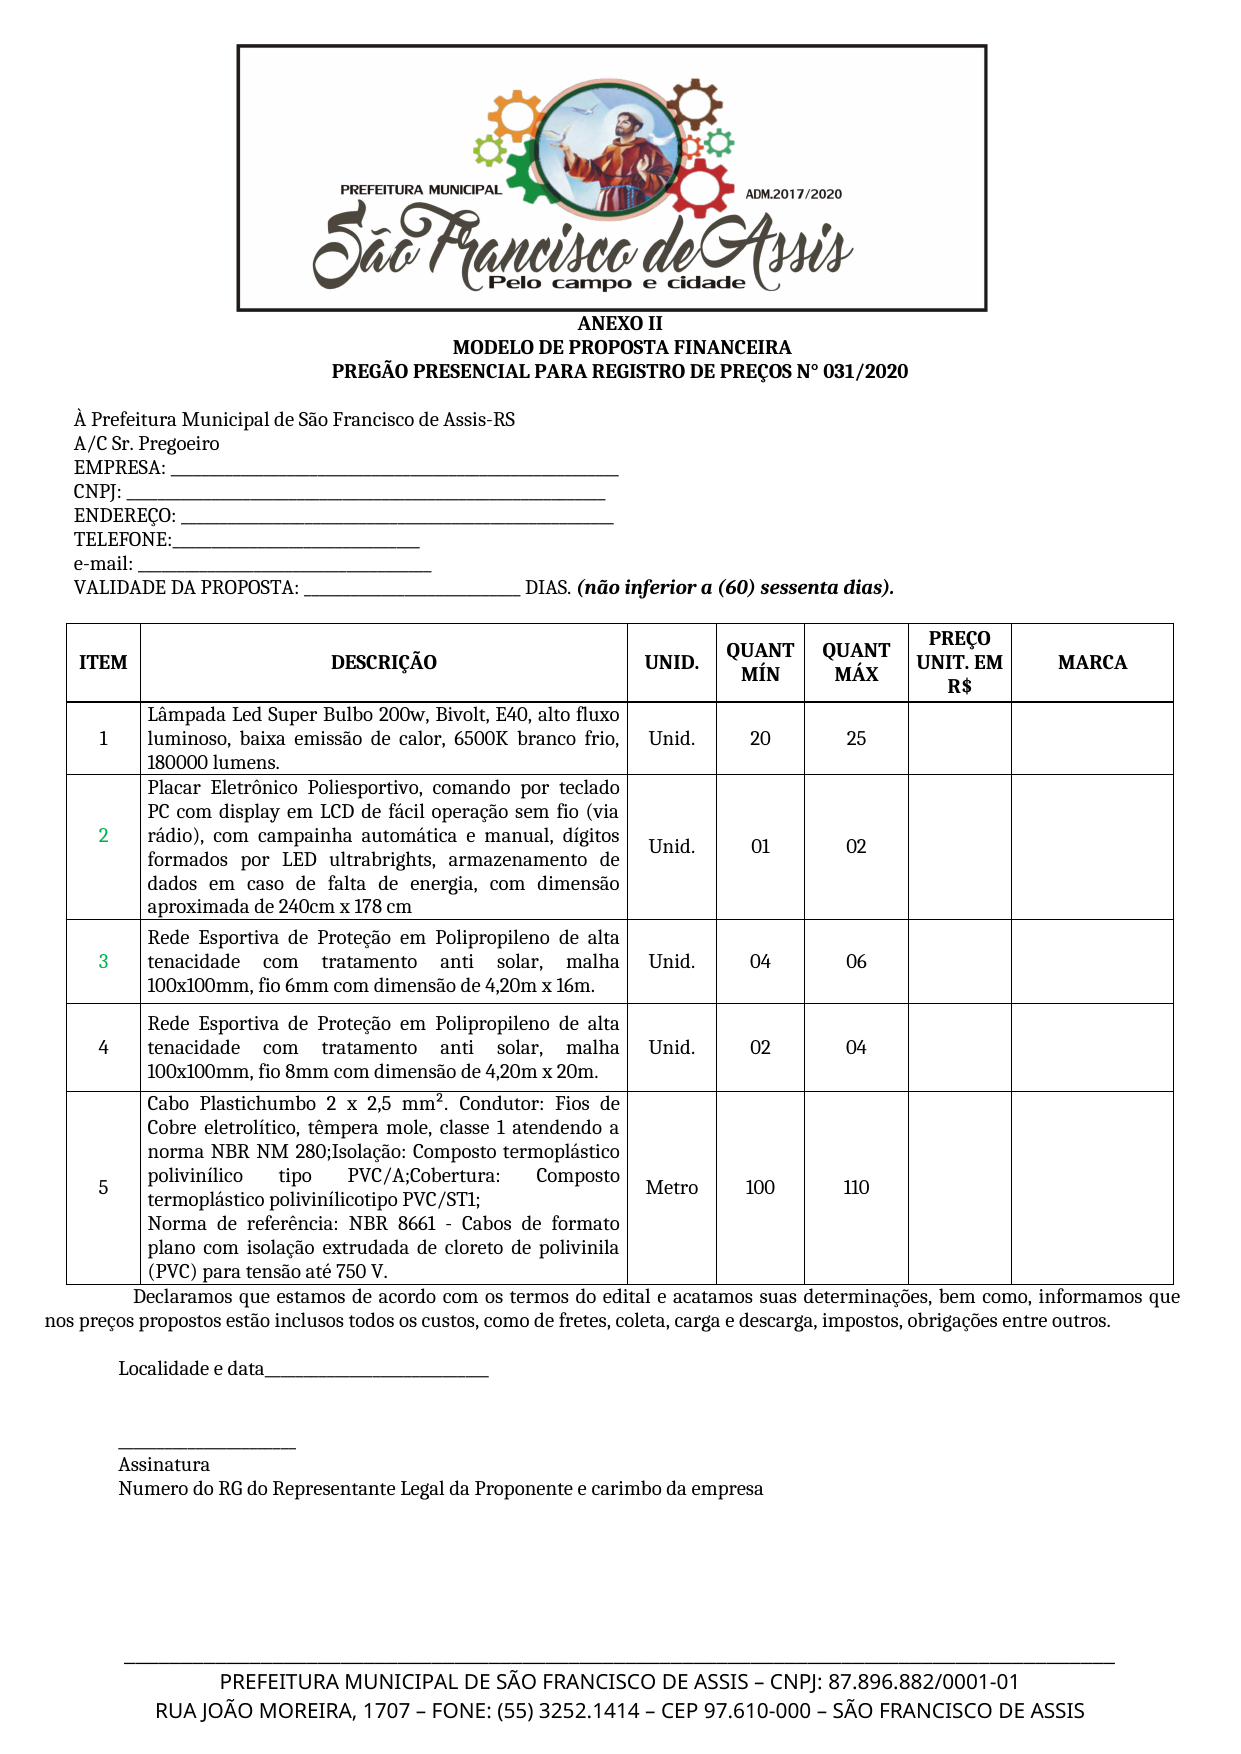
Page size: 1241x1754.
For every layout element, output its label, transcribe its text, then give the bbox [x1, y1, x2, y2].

table_cell Cabo Plastichumbo 2 x 2,5 mm². Condutor: Fios de Cobre eletrolítico, têmpera mole, classe 1 atendendo a norma NBR NM 280;Isolação: Composto termoplástico polivinílico tipo PVC/A;Cobertura: Composto termoplástico polivinílicotipo PVC/ST1; Norma de referência: NBR 8661 - Cabos de formato plano com isolação extrudada de cloreto de polivinila (PVC) para tensão até 750 V. [141, 1092, 627, 1283]
table_cell Unid. [628, 775, 716, 919]
text MODELO DE PROPOSTA FINANCEIRA [118, 336, 1122, 360]
table_cell [1012, 775, 1173, 919]
table_cell 4 [67, 1004, 140, 1091]
table_cell Unid. [628, 703, 716, 774]
table_cell 2 [67, 775, 140, 919]
text Localidade e data_____________________________ [118, 1356, 1122, 1380]
table_cell [909, 1092, 1011, 1283]
table_header QUANT MÁX [805, 624, 908, 701]
table_cell Rede Esportiva de Proteção em Polipropileno de alta tenacidade com tratamento anti solar, malha 100x100mm, fio 6mm com dimensão de 4,20m x 16m. [141, 920, 627, 1003]
table_header ITEM [67, 624, 140, 701]
table_cell 02 [805, 775, 908, 919]
table_cell Metro [628, 1092, 716, 1283]
table_cell 04 [805, 1004, 908, 1091]
table_cell [1012, 703, 1173, 774]
table_cell 20 [717, 703, 804, 774]
table_header DESCRIÇÃO [141, 624, 627, 701]
table_cell [909, 920, 1011, 1003]
text Assinatura [118, 1452, 1122, 1476]
table_cell 25 [805, 703, 908, 774]
table_cell Lâmpada Led Super Bulbo 200w, Bivolt, E40, alto fluxo luminoso, baixa emissão de calor, 6500K branco frio, 180000 lumens. [141, 703, 627, 774]
table_cell [1012, 1092, 1173, 1283]
text A/C Sr. Pregoeiro [74, 432, 1122, 456]
text Numero do RG do Representante Legal da Proponente e carimbo da empresa [118, 1476, 1122, 1500]
text TELEFONE:________________________________ [74, 527, 1122, 551]
table_cell 1 [67, 703, 140, 774]
table_header QUANT MÍN [717, 624, 804, 701]
table_cell [909, 703, 1011, 774]
text EMPRESA: __________________________________________________________ [74, 456, 1122, 479]
text e-mail: ______________________________________ [74, 551, 1122, 575]
table_cell 5 [67, 1092, 140, 1283]
table_cell [1012, 1004, 1173, 1091]
text ENDEREÇO: ________________________________________________________ [74, 503, 1122, 527]
table_cell Rede Esportiva de Proteção em Polipropileno de alta tenacidade com tratamento anti solar, malha 100x100mm, fio 8mm com dimensão de 4,20m x 20m. [141, 1004, 627, 1091]
table_cell 110 [805, 1092, 908, 1283]
table_cell [909, 1004, 1011, 1091]
table_cell 06 [805, 920, 908, 1003]
table_cell 04 [717, 920, 804, 1003]
table_cell Unid. [628, 1004, 716, 1091]
text CNPJ: ______________________________________________________________ [74, 479, 1122, 503]
table_header MARCA [1012, 624, 1173, 701]
table_cell 3 [67, 920, 140, 1003]
table_cell 01 [717, 775, 804, 919]
table_cell [909, 775, 1011, 919]
text _______________________ [118, 1428, 1122, 1452]
text PREGÃO PRESENCIAL PARA REGISTRO DE PREÇOS N° 031/2020 [118, 360, 1122, 384]
text Declaramos que estamos de acordo com os termos do edital e acatamos suas determinações, bem como, informamos que nos preços propostos estão inclusos todos os custos, como de fretes, coleta, carga e descarga, impostos, obrigações entre outros. [44, 1284, 1181, 1332]
table_cell 100 [717, 1092, 804, 1283]
table_cell Placar Eletrônico Poliesportivo, comando por teclado PC com display em LCD de fácil operação sem fio (via rádio), com campainha automática e manual, dígitos formados por LED ultrabrights, armazenamento de dados em caso de falta de energia, com dimensão aproximada de 240cm x 178 cm [141, 775, 627, 919]
text VALIDADE DA PROPOSTA: ____________________________ DIAS. (não inferior a (60) sessenta dias). [74, 575, 1122, 599]
table_cell Unid. [628, 920, 716, 1003]
table_header PREÇO UNIT. EM R$ [909, 624, 1011, 701]
table_header UNID. [628, 624, 716, 701]
text ANEXO II [118, 312, 1122, 336]
table_cell 02 [717, 1004, 804, 1091]
table_cell [1012, 920, 1173, 1003]
text À Prefeitura Municipal de São Francisco de Assis-RS [74, 408, 1122, 432]
